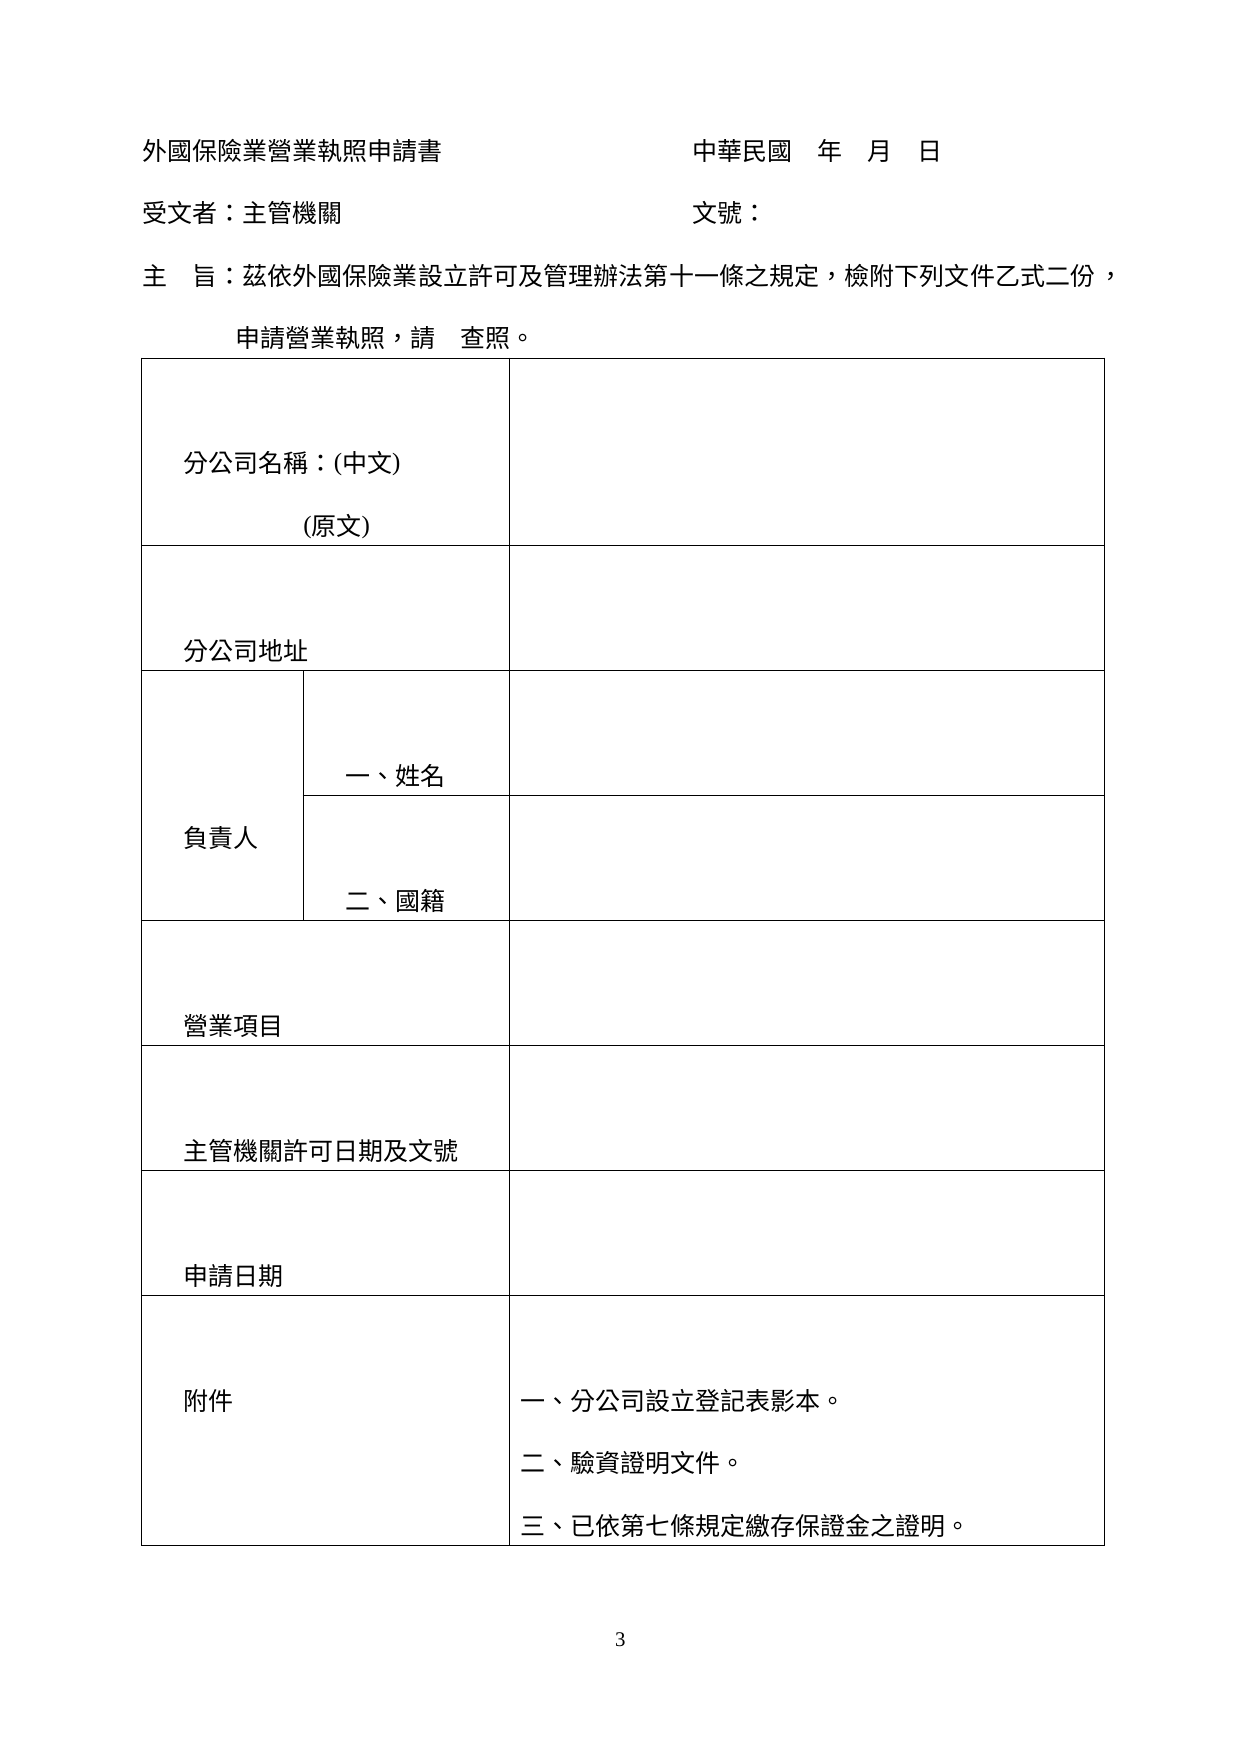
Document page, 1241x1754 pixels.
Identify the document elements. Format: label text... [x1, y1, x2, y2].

table_cell [510, 796, 1104, 920]
table_cell [510, 546, 1104, 670]
table_cell 附件 [142, 1296, 509, 1545]
text 主 旨：茲依外國保險業設立許可及管理辦法第十一條之規定，檢附下列文件乙式二份，申請營業執照，請 查照。 [142, 233, 1098, 358]
table_cell [510, 1046, 1104, 1170]
table_header 分公司名稱：(中文) (原文) [142, 359, 509, 545]
table_cell 主管機關許可日期及文號 [142, 1046, 509, 1170]
text 受文者：主管機關 文號： [142, 170, 1098, 233]
table_cell 二、國籍 [304, 796, 509, 920]
table_cell 申請日期 [142, 1171, 509, 1295]
table_cell 營業項目 [142, 921, 509, 1045]
table_cell [510, 671, 1104, 795]
table_cell 分公司地址 [142, 546, 509, 670]
table_cell 負責人 [142, 671, 303, 920]
table_cell 一、分公司設立登記表影本。 二、驗資證明文件。 三、已依第七條規定繳存保證金之證明。 [510, 1296, 1104, 1545]
table_cell 一、姓名 [304, 671, 509, 795]
text 外國保險業營業執照申請書 中華民國 年 月 日 [142, 108, 1098, 170]
table_cell [510, 921, 1104, 1045]
table_header [510, 359, 1104, 545]
table_cell [510, 1171, 1104, 1295]
